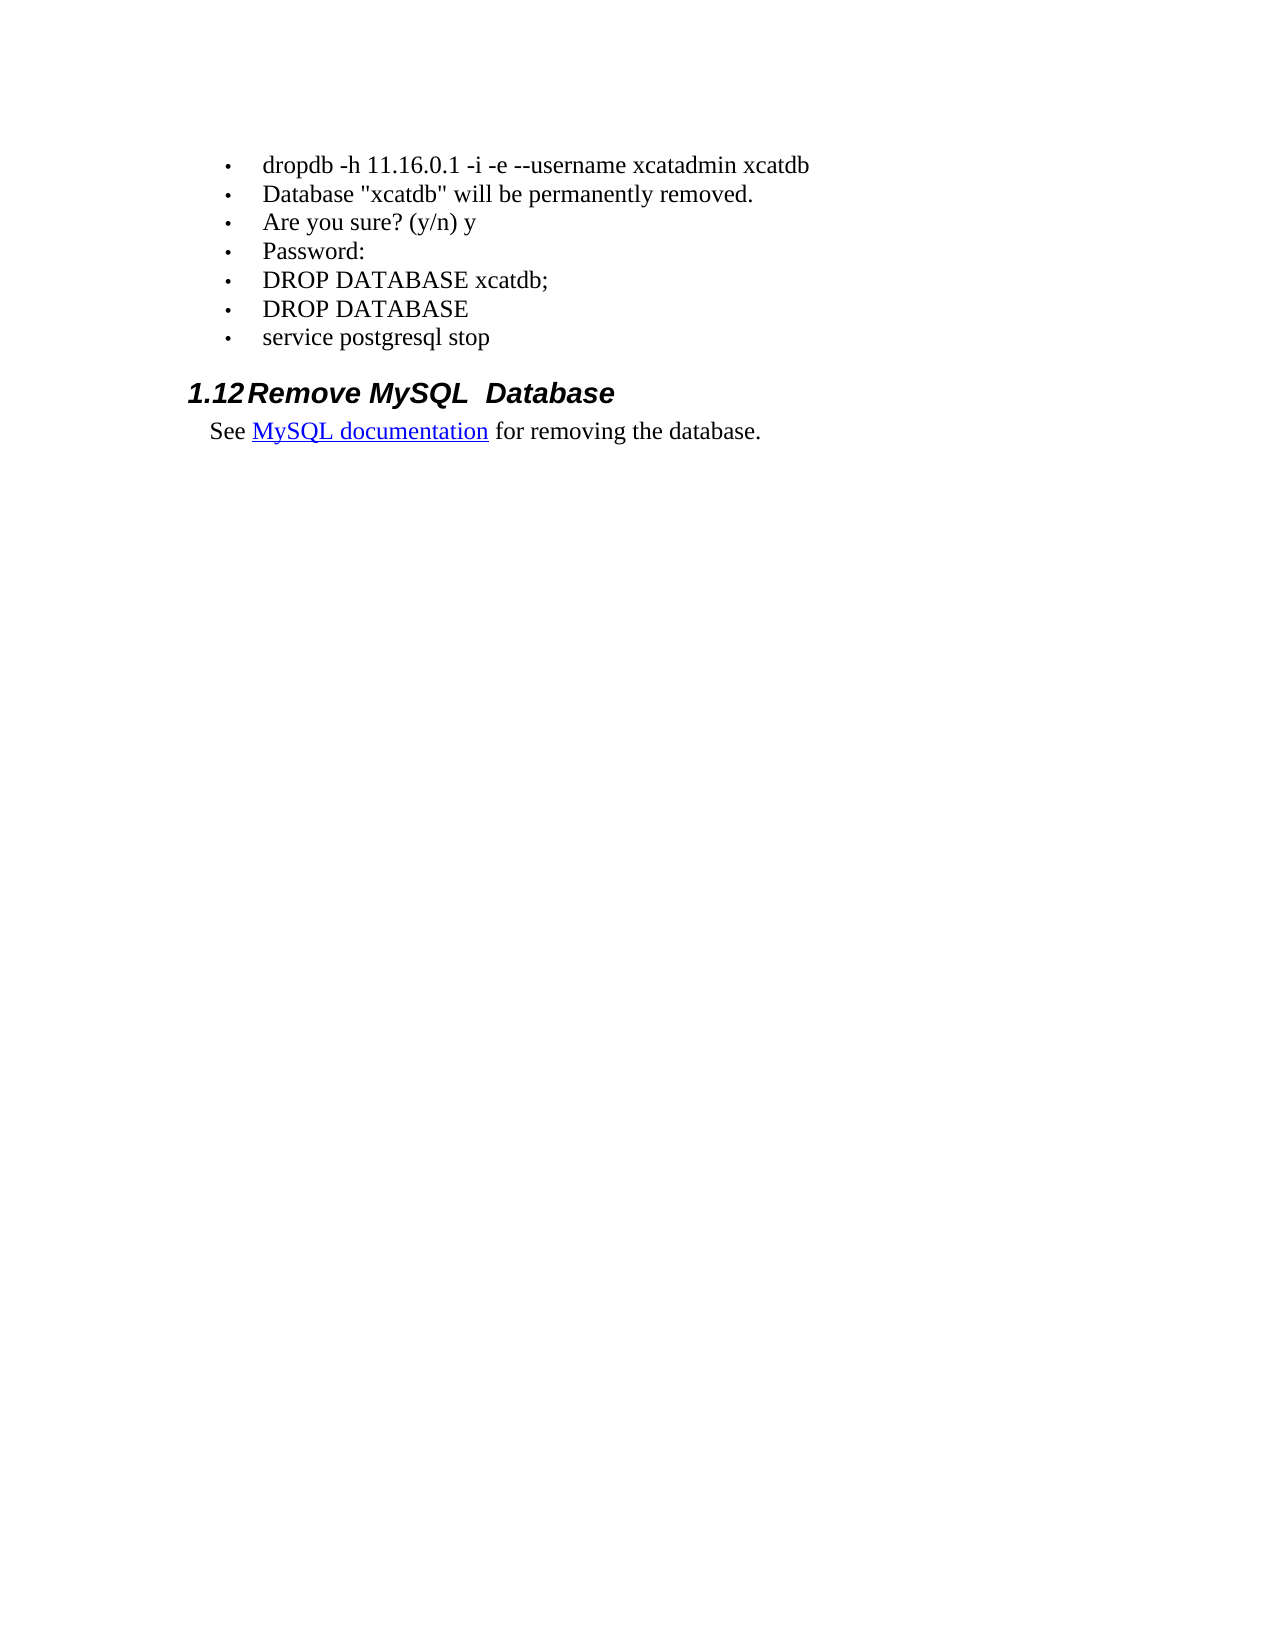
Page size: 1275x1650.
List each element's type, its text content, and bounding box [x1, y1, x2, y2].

list DROP DATABASE [225, 294, 1087, 322]
list dropdb -h 11.16.0.1 -i -e --username xcatadmin xcatdb [225, 150, 1087, 179]
text See MySQL documentation for removing the database. [187, 416, 1087, 445]
list Database "xcatdb" will be permanently removed. [225, 179, 1087, 207]
list Password: [225, 236, 1087, 265]
list Are you sure? (y/n) y [225, 207, 1087, 236]
list DROP DATABASE xcatdb; [225, 265, 1087, 294]
list service postgresql stop [225, 322, 1087, 351]
subtitle Remove MySQL Database [187, 376, 1087, 410]
